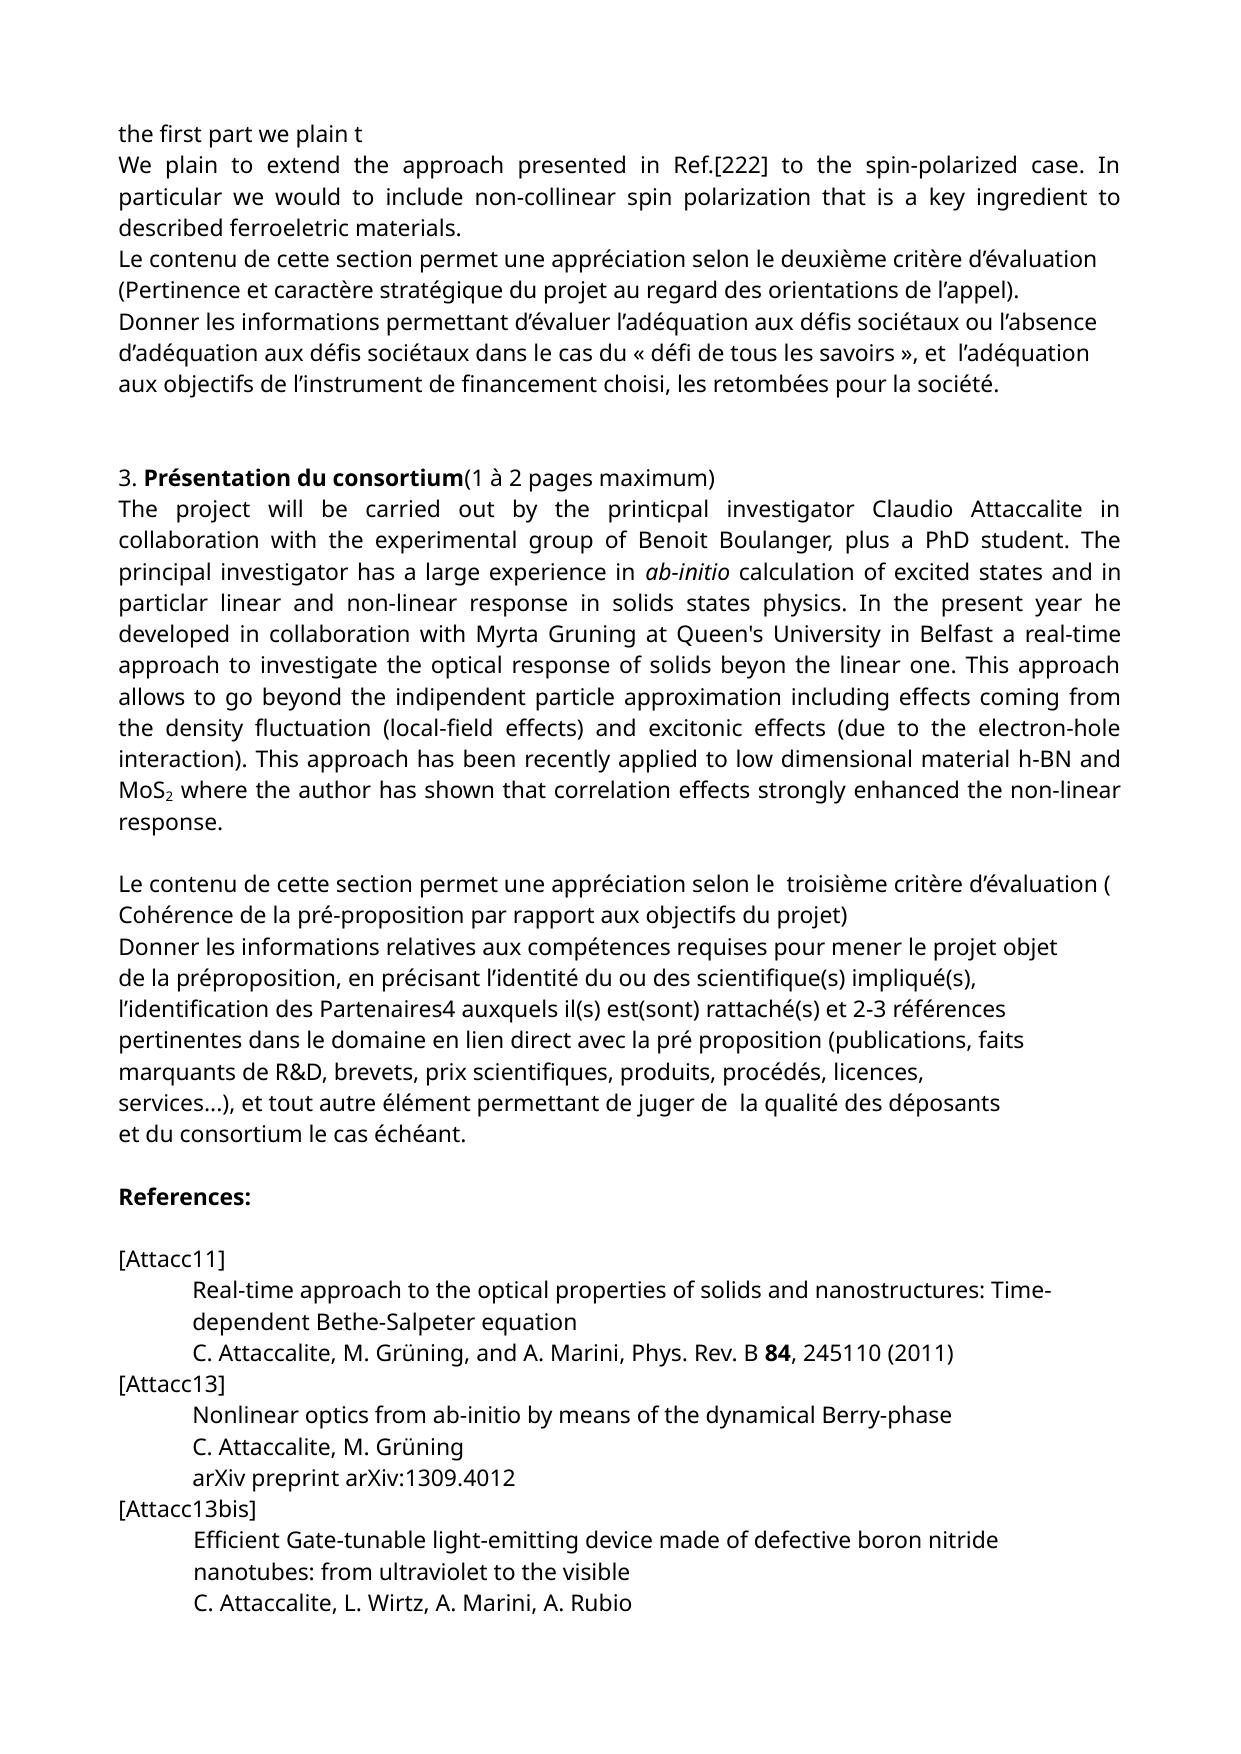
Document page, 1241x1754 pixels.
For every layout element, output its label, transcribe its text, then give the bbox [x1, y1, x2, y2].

text l’identification des Partenaires4 auxquels il(s) est(sont) rattaché(s) et 2-3 références [118, 993, 1122, 1024]
text The project will be carried out by the printicpal investigator Claudio Attaccalite in collaboration with the experimental group of Benoit Boulanger, plus a PhD student. The principal investigator has a large experience in ab-initio calculation of excited states and in particlar linear and non-linear response in solids states physics. In the present year he developed in collaboration with Myrta Gruning at Queen's University in Belfast a real-time approach to investigate the optical response of solids beyon the linear one. This approach allows to go beyond the indipendent particle approximation including effects coming from the density fluctuation (local-field effects) and excitonic effects (due to the electron-hole interaction). This approach has been recently applied to low dimensional material h-BN and MoS2 where the author has shown that correlation effects strongly enhanced the non-linear response. [118, 493, 1122, 837]
list Efficient Gate-tunable light-emitting device made of defective boron nitride nanotubes: from ultraviolet to the visible C. Attaccalite, L. Wirtz, A. Marini, A. Rubio [156, 1524, 1122, 1618]
list Nonlinear optics from ab-initio by means of the dynamical Berry-phase C. Attaccalite, M. Grüning arXiv preprint arXiv:1309.4012 [154, 1399, 1122, 1493]
text aux objectifs de l’instrument de financement choisi, les retombées pour la société. [118, 368, 1122, 399]
list [Attacc13bis] [81, 1493, 1122, 1524]
text We plain to extend the approach presented in Ref.[222] to the spin-polarized case. In particular we would to include non-collinear spin polarization that is a key ingredient to described ferroeletric materials. [118, 149, 1122, 243]
text Le contenu de cette section permet une appréciation selon le deuxième critère d’évaluation [118, 243, 1122, 274]
text pertinentes dans le domaine en lien direct avec la pré proposition (publications, faits [118, 1024, 1122, 1056]
text References: [118, 1181, 1122, 1243]
list Real-time approach to the optical properties of solids and nanostructures: Time-dependent Bethe-Salpeter equation C. Attaccalite, M. Grüning, and A. Marini, Phys. Rev. B 84, 245110 (2011) [154, 1274, 1122, 1368]
text services...), et tout autre élément permettant de juger de la qualité des déposants [118, 1087, 1122, 1118]
text de la préproposition, en précisant l’identité du ou des scientifique(s) impliqué(s), [118, 962, 1122, 993]
text marquants de R&D, brevets, prix scientifiques, produits, procédés, licences, [118, 1056, 1122, 1087]
text Donner les informations permettant d’évaluer l’adéquation aux défis sociétaux ou l’absence d’adéquation aux défis sociétaux dans le cas du « défi de tous les savoirs », et l’adéquation [118, 306, 1122, 368]
text et du consortium le cas échéant. [118, 1118, 1122, 1149]
list [Attacc11] [81, 1243, 1122, 1274]
text Le contenu de cette section permet une appréciation selon le troisième critère d’évaluation ( [118, 837, 1122, 899]
text the first part we plain t [118, 118, 1122, 149]
text Cohérence de la pré-proposition par rapport aux objectifs du projet) [118, 899, 1122, 931]
list [Attacc13] [81, 1368, 1122, 1399]
text (Pertinence et caractère stratégique du projet au regard des orientations de l’appel). [118, 274, 1122, 306]
text Donner les informations relatives aux compétences requises pour mener le projet objet [118, 931, 1122, 962]
text 3. Présentation du consortium(1 à 2 pages maximum) [118, 462, 1122, 493]
